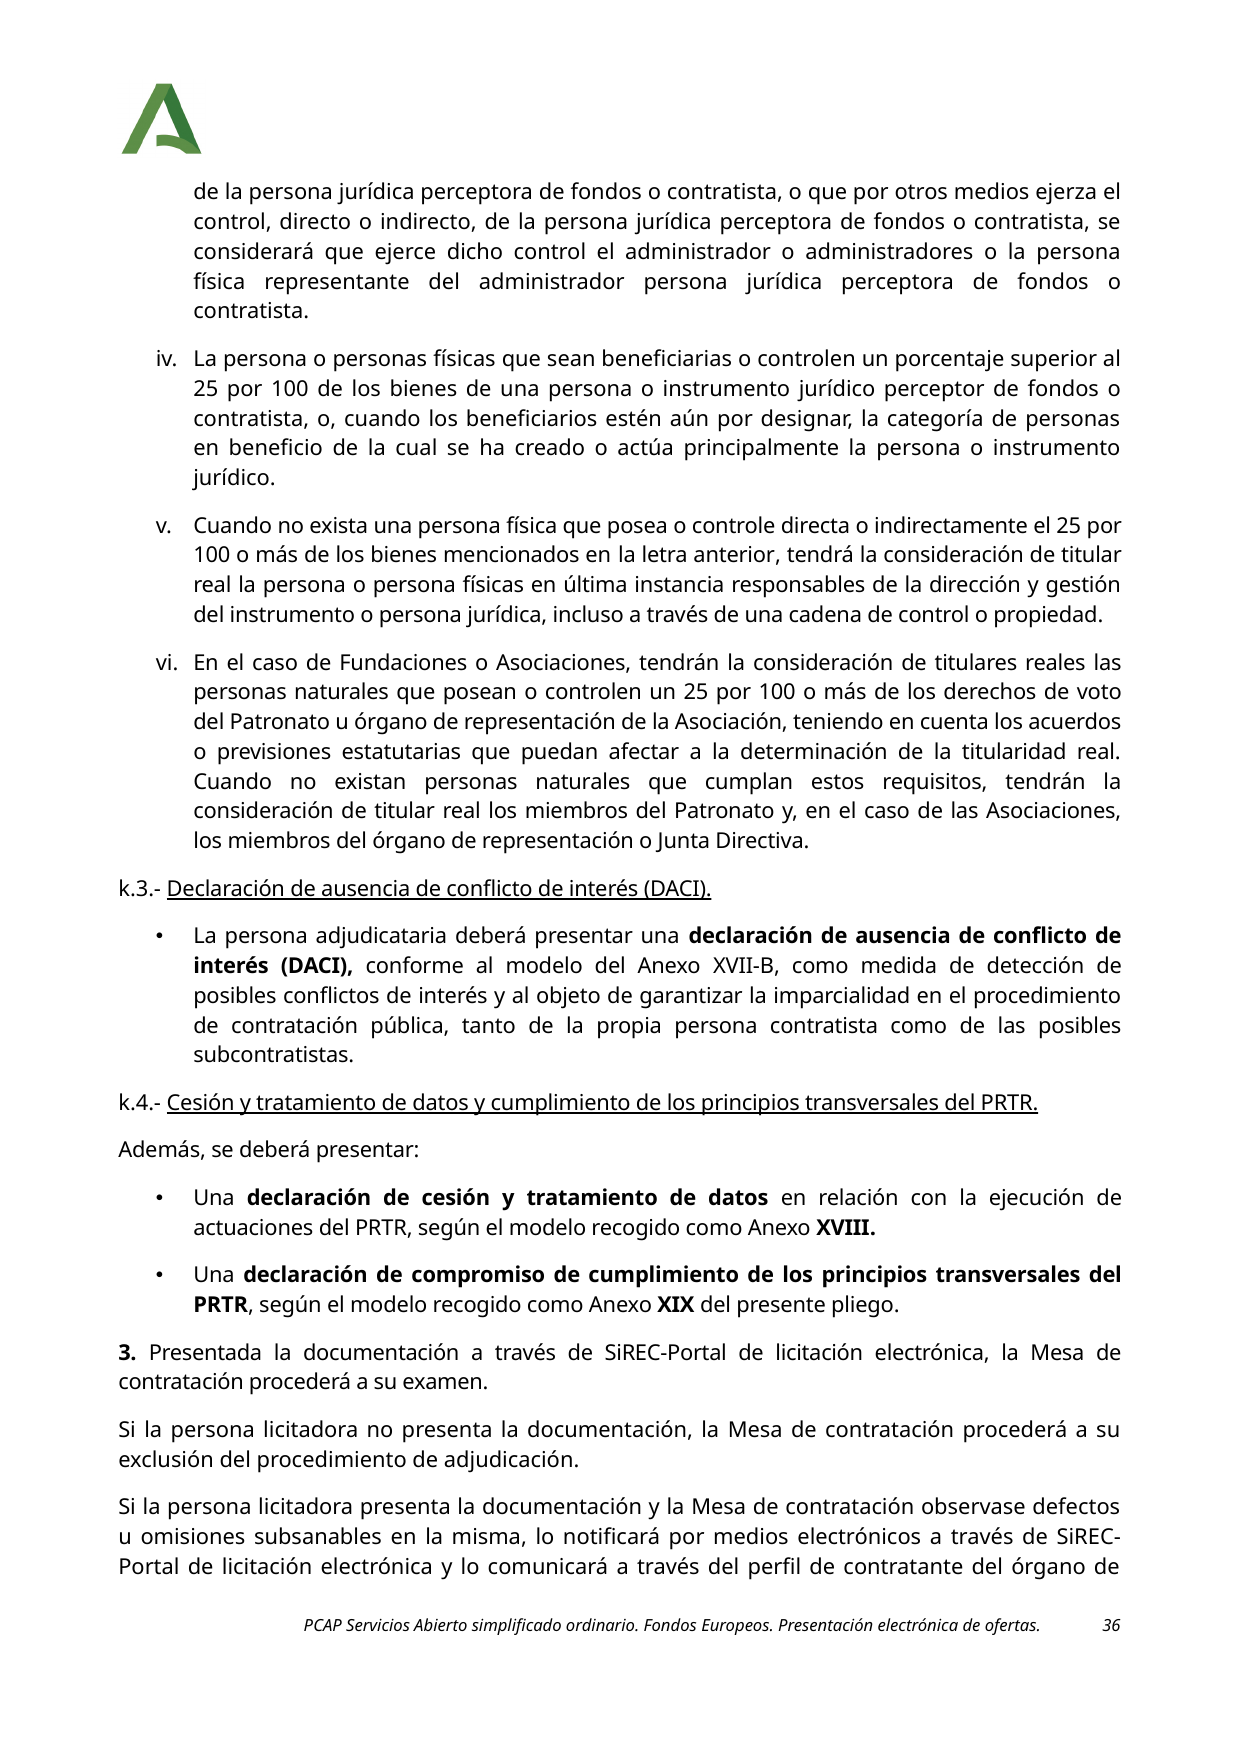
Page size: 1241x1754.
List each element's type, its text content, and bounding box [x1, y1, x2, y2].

list En el caso de Fundaciones o Asociaciones, tendrán la consideración de titulares reales las personas naturales que posean o controlen un 25 por 100 o más de los derechos de voto del Patronato u órgano de representación de la Asociación, teniendo en cuenta los acuerdos o previsiones estatutarias que puedan afectar a la determinación de la titularidad real. Cuando no existan personas naturales que cumplan estos requisitos, tendrán la consideración de titular real los miembros del Patronato y, en el caso de las Asociaciones, los miembros del órgano de representación o Junta Directiva. [156, 647, 1122, 855]
text Además, se deberá presentar: [118, 1134, 1122, 1164]
list La persona o personas físicas que sean beneficiarias o controlen un porcentaje superior al 25 por 100 de los bienes de una persona o instrumento jurídico perceptor de fondos o contratista, o, cuando los beneficiarios estén aún por designar, la categoría de personas en beneficio de la cual se ha creado o actúa principalmente la persona o instrumento jurídico. [156, 343, 1122, 492]
text 3. Presentada la documentación a través de SiREC-Portal de licitación electrónica, la Mesa de contratación procederá a su examen. [118, 1337, 1122, 1396]
list Una declaración de cesión y tratamiento de datos en relación con la ejecución de actuaciones del PRTR, según el modelo recogido como Anexo XVIII. [156, 1182, 1122, 1242]
list de la persona jurídica perceptora de fondos o contratista, o que por otros medios ejerza el control, directo o indirecto, de la persona jurídica perceptora de fondos o contratista, se considerará que ejerce dicho control el administrador o administradores o la persona física representante del administrador persona jurídica perceptora de fondos o contratista. [156, 176, 1122, 325]
list Una declaración de compromiso de cumplimiento de los principios transversales del PRTR, según el modelo recogido como Anexo XIX del presente pliego. [156, 1259, 1122, 1319]
text Si la persona licitadora no presenta la documentación, la Mesa de contratación procederá a su exclusión del procedimiento de adjudicación. [118, 1414, 1122, 1473]
text k.3.- Declaración de ausencia de conflicto de interés (DACI). [118, 873, 1122, 903]
picture [117, 79, 206, 158]
text Si la persona licitadora presenta la documentación y la Mesa de contratación observase defectos u omisiones subsanables en la misma, lo notificará por medios electrónicos a través de SiREC-Portal de licitación electrónica y lo comunicará a través del perfil de contratante del órgano de [118, 1491, 1122, 1581]
list Cuando no exista una persona física que posea o controle directa o indirectamente el 25 por 100 o más de los bienes mencionados en la letra anterior, tendrá la consideración de titular real la persona o persona físicas en última instancia responsables de la dirección y gestión del instrumento o persona jurídica, incluso a través de una cadena de control o propiedad. [156, 510, 1122, 629]
text k.4.- Cesión y tratamiento de datos y cumplimiento de los principios transversales del PRTR. [118, 1087, 1122, 1117]
list La persona adjudicataria deberá presentar una declaración de ausencia de conflicto de interés (DACI), conforme al modelo del Anexo XVII-B, como medida de detección de posibles conflictos de interés y al objeto de garantizar la imparcialidad en el procedimiento de contratación pública, tanto de la propia persona contratista como de las posibles subcontratistas. [156, 920, 1122, 1069]
